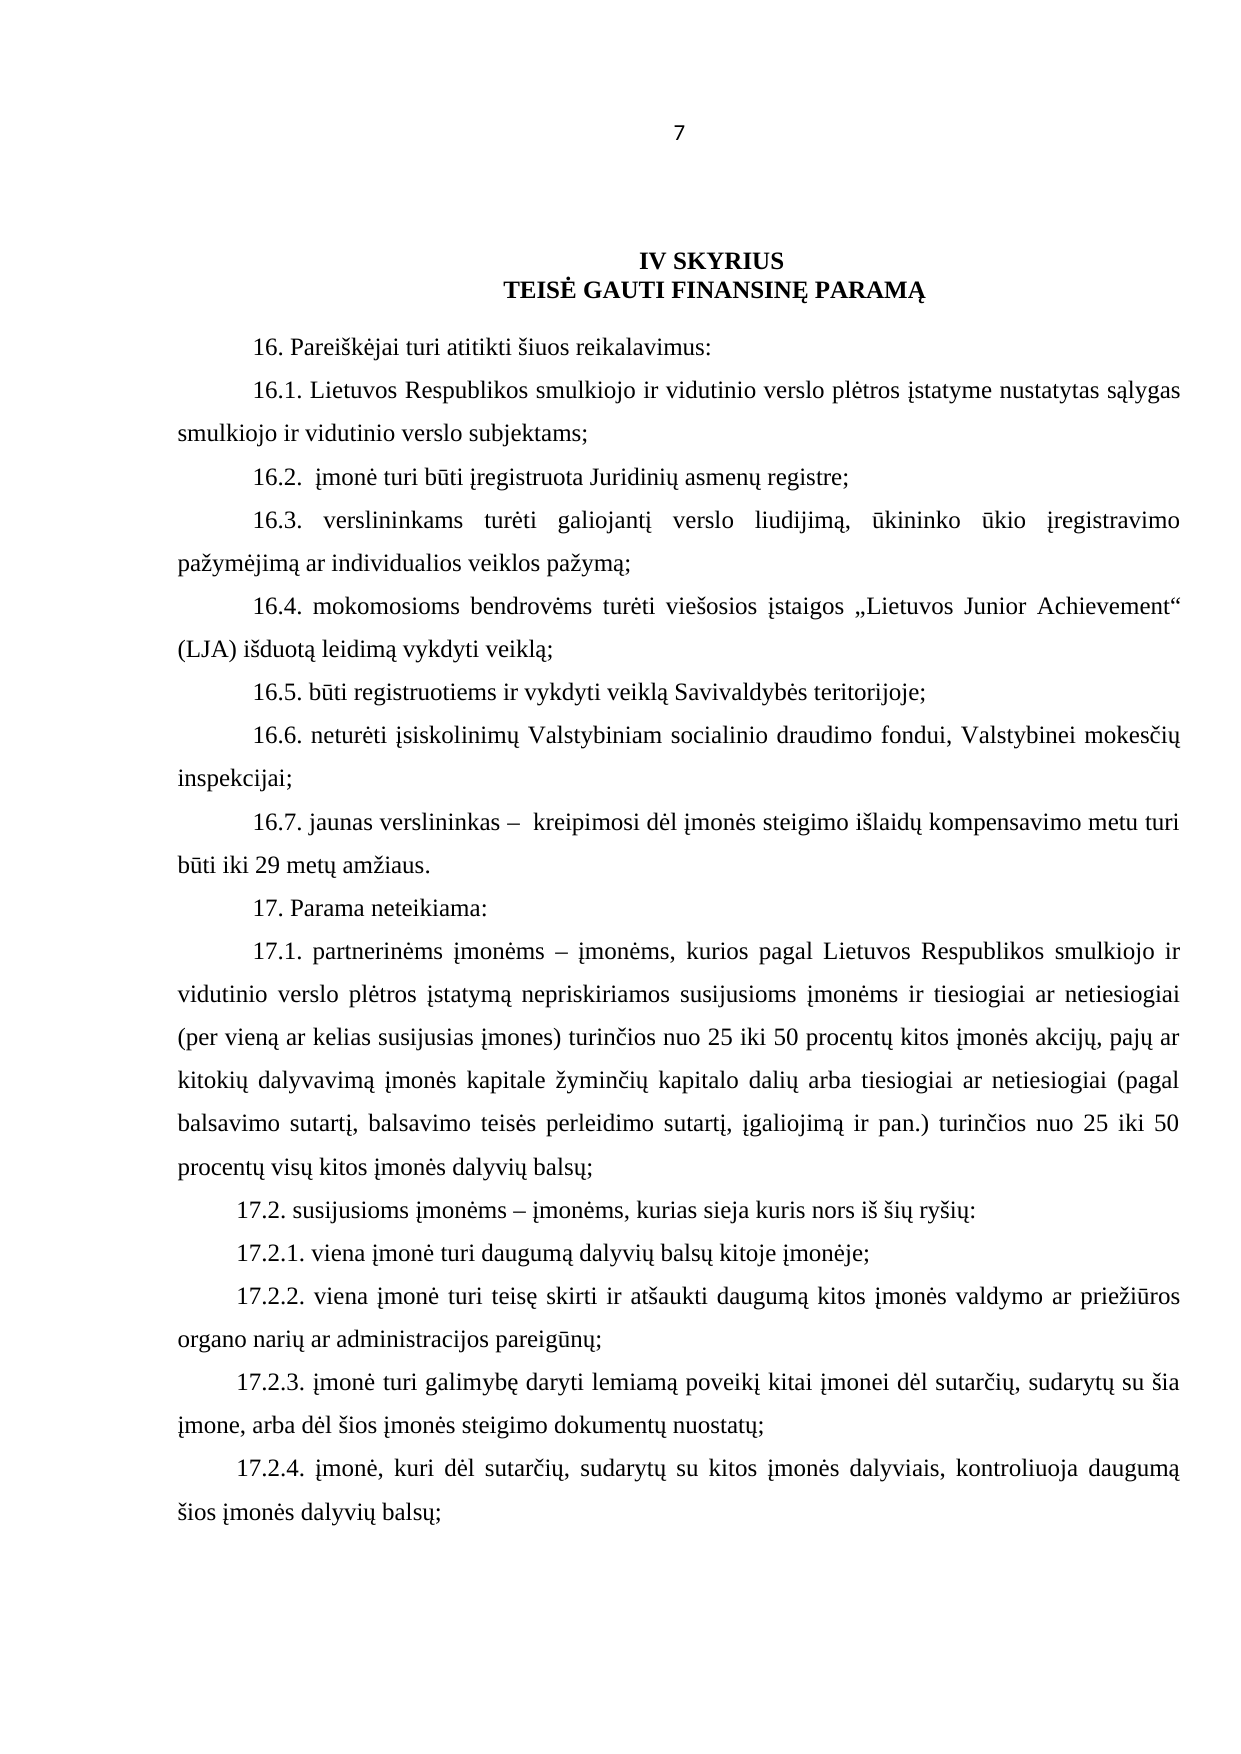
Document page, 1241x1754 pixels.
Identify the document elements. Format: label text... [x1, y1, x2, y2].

text 16.2. įmonė turi būti įregistruota Juridinių asmenų registre; [177, 462, 1181, 490]
text 16.1. Lietuvos Respublikos smulkiojo ir vidutinio verslo plėtros įstatyme nustatytas sąlygas smulkiojo ir vidutinio verslo subjektams; [177, 375, 1181, 447]
text 17.2.2. viena įmonė turi teisę skirti ir atšaukti daugumą kitos įmonės valdymo ar priežiūros organo narių ar administracijos pareigūnų; [177, 1281, 1181, 1353]
text 16.7. jaunas verslininkas – kreipimosi dėl įmonės steigimo išlaidų kompensavimo metu turi būti iki 29 metų amžiaus. [177, 807, 1181, 878]
text 16.6. neturėti įsiskolinimų Valstybiniam socialinio draudimo fondui, Valstybinei mokesčių inspekcijai; [177, 720, 1181, 792]
text 17.2.4. įmonė, kuri dėl sutarčių, sudarytų su kitos įmonės dalyviais, kontroliuoja daugumą šios įmonės dalyvių balsų; [177, 1453, 1181, 1525]
text TEISĖ GAUTI FINANSINĘ PARAMĄ [177, 275, 1181, 303]
text 17.2.1. viena įmonė turi daugumą dalyvių balsų kitoje įmonėje; [177, 1238, 1181, 1267]
text 16. Pareiškėjai turi atitikti šiuos reikalavimus: [177, 332, 1181, 361]
text 16.4. mokomosioms bendrovėms turėti viešosios įstaigos „Lietuvos Junior Achievement“ (LJA) išduotą leidimą vykdyti veiklą; [177, 591, 1181, 663]
text 16.5. būti registruotiems ir vykdyti veiklą Savivaldybės teritorijoje; [177, 677, 1181, 706]
text 16.3. verslininkams turėti galiojantį verslo liudijimą, ūkininko ūkio įregistravimo pažymėjimą ar individualios veiklos pažymą; [177, 505, 1181, 577]
text IV SKYRIUS [177, 246, 1181, 275]
text 17.2.3. įmonė turi galimybę daryti lemiamą poveikį kitai įmonei dėl sutarčių, sudarytų su šia įmone, arba dėl šios įmonės steigimo dokumentų nuostatų; [177, 1367, 1181, 1439]
text 17.1. partnerinėms įmonėms – įmonėms, kurios pagal Lietuvos Respublikos smulkiojo ir vidutinio verslo plėtros įstatymą nepriskiriamos susijusioms įmonėms ir tiesiogiai ar netiesiogiai (per vieną ar kelias susijusias įmones) turinčios nuo 25 iki 50 procentų kitos įmonės akcijų, pajų ar kitokių dalyvavimą įmonės kapitale žyminčių kapitalo dalių arba tiesiogiai ar netiesiogiai (pagal balsavimo sutartį, balsavimo teisės perleidimo sutartį, įgaliojimą ir pan.) turinčios nuo 25 iki 50 procentų visų kitos įmonės dalyvių balsų; [177, 936, 1181, 1180]
text 17.2. susijusioms įmonėms – įmonėms, kurias sieja kuris nors iš šių ryšių: [177, 1195, 1181, 1223]
text 17. Parama neteikiama: [177, 893, 1181, 922]
